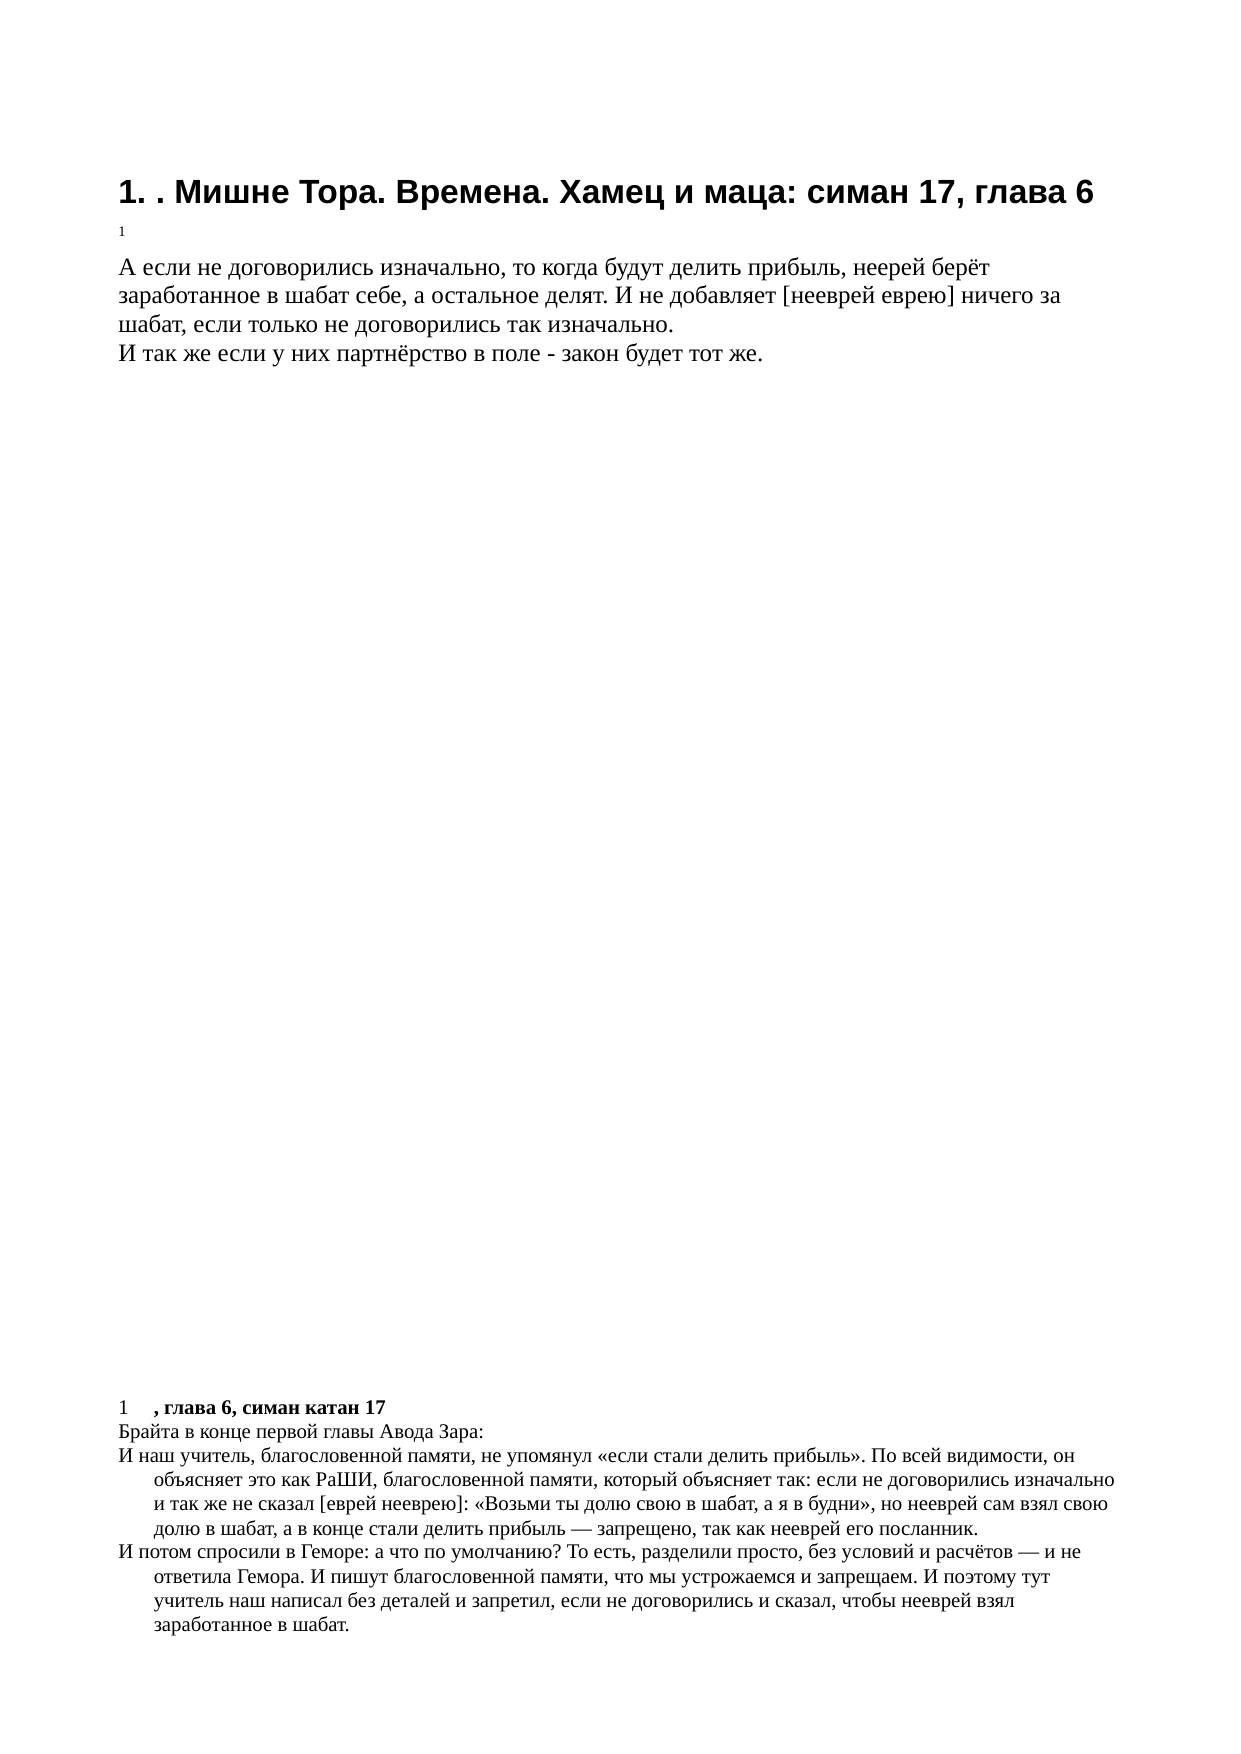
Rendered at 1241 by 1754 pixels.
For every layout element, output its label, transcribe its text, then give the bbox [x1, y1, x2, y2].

subtitle . Мишне Тора. Времена. Хамец и маца: симан 17, глава 6 [118, 147, 1122, 176]
text И так же если у них партнёрство в поле - закон будет тот же. [118, 291, 1122, 319]
text А если не договорились изначально, то когда будут делить прибыль, неерей берёт заработанное в шабат себе, а остальное делят. И не добавляет [нееврей еврею] ничего за шабат, если только не договорились так изначально. [118, 204, 1122, 291]
text И наш учитель, благословенной памяти, не упомянул «если стали делить прибыль». По всей видимости, он объясняет это как РаШИ, благословенной памяти, который объясняет так: если не договорились изначально и так же не сказал [еврей нееврею]: «Возьми ты долю свою в шабат, а я в будни», но нееврей сам взял свою долю в шабат, а в конце стали делить прибыль — запрещено, так как нееврей его посланник. [118, 1377, 1122, 1521]
text , глава 6, симан катан 17 [118, 1324, 1122, 1348]
text И потом спросили в Геморе: а что по умолчанию? То есть, разделили просто, без условий и расчётов — и не ответила Гемора. И пишут благословенной памяти, что мы устрожаемся и запрещаем. И поэтому тут учитель наш написал без деталей и запретил, если не договорились и сказал, чтобы нееврей взял заработанное в шабат. [118, 1521, 1122, 1636]
text Брайта в конце первой главы Авода Зара: [118, 1348, 1122, 1377]
